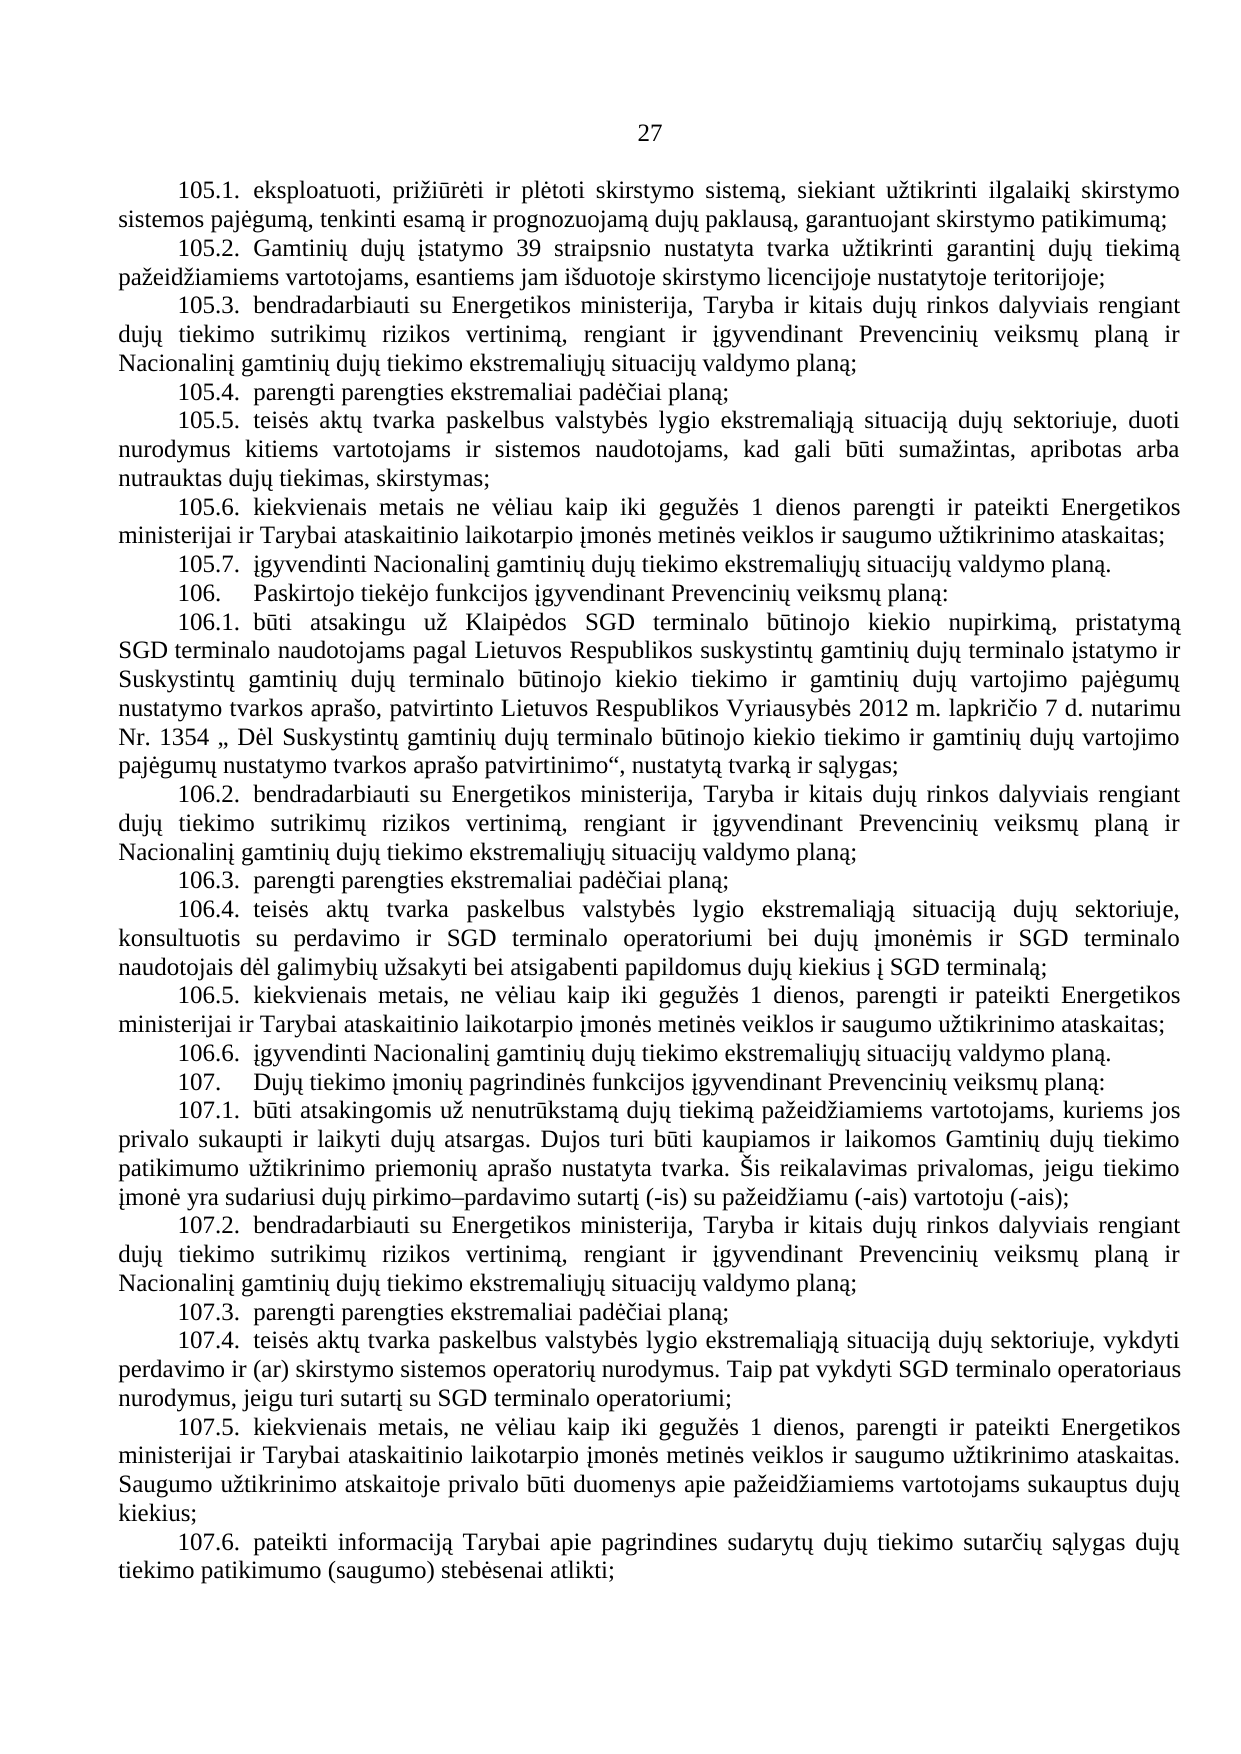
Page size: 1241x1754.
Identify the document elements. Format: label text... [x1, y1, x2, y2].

text 106.3. parengti parengties ekstremaliai padėčiai planą; [118, 866, 1181, 894]
text 107.2. bendradarbiauti su Energetikos ministerija, Taryba ir kitais dujų rinkos dalyviais rengiant dujų tiekimo sutrikimų rizikos vertinimą, rengiant ir įgyvendinant Prevencinių veiksmų planą ir Nacionalinį gamtinių dujų tiekimo ekstremaliųjų situacijų valdymo planą; [118, 1211, 1181, 1297]
text 105.5. teisės aktų tvarka paskelbus valstybės lygio ekstremaliąją situaciją dujų sektoriuje, duoti nurodymus kitiems vartotojams ir sistemos naudotojams, kad gali būti sumažintas, apribotas arba nutrauktas dujų tiekimas, skirstymas; [118, 406, 1181, 492]
text 106.4. teisės aktų tvarka paskelbus valstybės lygio ekstremaliąją situaciją dujų sektoriuje, konsultuotis su perdavimo ir SGD terminalo operatoriumi bei dujų įmonėmis ir SGD terminalo naudotojais dėl galimybių užsakyti bei atsigabenti papildomus dujų kiekius į SGD terminalą; [118, 894, 1181, 981]
text 105.6. kiekvienais metais ne vėliau kaip iki gegužės 1 dienos parengti ir pateikti Energetikos ministerijai ir Tarybai ataskaitinio laikotarpio įmonės metinės veiklos ir saugumo užtikrinimo ataskaitas; [118, 492, 1181, 549]
text 105.3. bendradarbiauti su Energetikos ministerija, Taryba ir kitais dujų rinkos dalyviais rengiant dujų tiekimo sutrikimų rizikos vertinimą, rengiant ir įgyvendinant Prevencinių veiksmų planą ir Nacionalinį gamtinių dujų tiekimo ekstremaliųjų situacijų valdymo planą; [118, 291, 1181, 377]
text 107.3. parengti parengties ekstremaliai padėčiai planą; [118, 1297, 1181, 1326]
text 105.2. Gamtinių dujų įstatymo 39 straipsnio nustatyta tvarka užtikrinti garantinį dujų tiekimą pažeidžiamiems vartotojams, esantiems jam išduotoje skirstymo licencijoje nustatytoje teritorijoje; [118, 233, 1181, 291]
text 106. Paskirtojo tiekėjo funkcijos įgyvendinant Prevencinių veiksmų planą: [118, 578, 1181, 607]
text 106.1. būti atsakingu už Klaipėdos SGD terminalo būtinojo kiekio nupirkimą, pristatymą SGD terminalo naudotojams pagal Lietuvos Respublikos suskystintų gamtinių dujų terminalo įstatymo ir Suskystintų gamtinių dujų terminalo būtinojo kiekio tiekimo ir gamtinių dujų vartojimo pajėgumų nustatymo tvarkos aprašo, patvirtinto Lietuvos Respublikos Vyriausybės 2012 m. lapkričio 7 d. nutarimu Nr. 1354 „ Dėl Suskystintų gamtinių dujų terminalo būtinojo kiekio tiekimo ir gamtinių dujų vartojimo pajėgumų nustatymo tvarkos aprašo patvirtinimo“, nustatytą tvarką ir sąlygas; [118, 607, 1181, 779]
text 105.7. įgyvendinti Nacionalinį gamtinių dujų tiekimo ekstremaliųjų situacijų valdymo planą. [118, 549, 1181, 578]
text 107.1. būti atsakingomis už nenutrūkstamą dujų tiekimą pažeidžiamiems vartotojams, kuriems jos privalo sukaupti ir laikyti dujų atsargas. Dujos turi būti kaupiamos ir laikomos Gamtinių dujų tiekimo patikimumo užtikrinimo priemonių aprašo nustatyta tvarka. Šis reikalavimas privalomas, jeigu tiekimo įmonė yra sudariusi dujų pirkimo–pardavimo sutartį (-is) su pažeidžiamu (-ais) vartotoju (-ais); [118, 1096, 1181, 1211]
text 106.6. įgyvendinti Nacionalinį gamtinių dujų tiekimo ekstremaliųjų situacijų valdymo planą. [118, 1038, 1181, 1067]
text 107. Dujų tiekimo įmonių pagrindinės funkcijos įgyvendinant Prevencinių veiksmų planą: [118, 1067, 1181, 1096]
text 107.4. teisės aktų tvarka paskelbus valstybės lygio ekstremaliąją situaciją dujų sektoriuje, vykdyti perdavimo ir (ar) skirstymo sistemos operatorių nurodymus. Taip pat vykdyti SGD terminalo operatoriaus nurodymus, jeigu turi sutartį su SGD terminalo operatoriumi; [118, 1326, 1181, 1412]
text 105.1. eksploatuoti, prižiūrėti ir plėtoti skirstymo sistemą, siekiant užtikrinti ilgalaikį skirstymo sistemos pajėgumą, tenkinti esamą ir prognozuojamą dujų paklausą, garantuojant skirstymo patikimumą; [118, 176, 1181, 233]
text 105.4. parengti parengties ekstremaliai padėčiai planą; [118, 377, 1181, 406]
text 107.6. pateikti informaciją Tarybai apie pagrindines sudarytų dujų tiekimo sutarčių sąlygas dujų tiekimo patikimumo (saugumo) stebėsenai atlikti; [118, 1527, 1181, 1584]
text 106.5. kiekvienais metais, ne vėliau kaip iki gegužės 1 dienos, parengti ir pateikti Energetikos ministerijai ir Tarybai ataskaitinio laikotarpio įmonės metinės veiklos ir saugumo užtikrinimo ataskaitas; [118, 981, 1181, 1038]
text 107.5. kiekvienais metais, ne vėliau kaip iki gegužės 1 dienos, parengti ir pateikti Energetikos ministerijai ir Tarybai ataskaitinio laikotarpio įmonės metinės veiklos ir saugumo užtikrinimo ataskaitas. Saugumo užtikrinimo atskaitoje privalo būti duomenys apie pažeidžiamiems vartotojams sukauptus dujų kiekius; [118, 1412, 1181, 1527]
text 106.2. bendradarbiauti su Energetikos ministerija, Taryba ir kitais dujų rinkos dalyviais rengiant dujų tiekimo sutrikimų rizikos vertinimą, rengiant ir įgyvendinant Prevencinių veiksmų planą ir Nacionalinį gamtinių dujų tiekimo ekstremaliųjų situacijų valdymo planą; [118, 779, 1181, 866]
